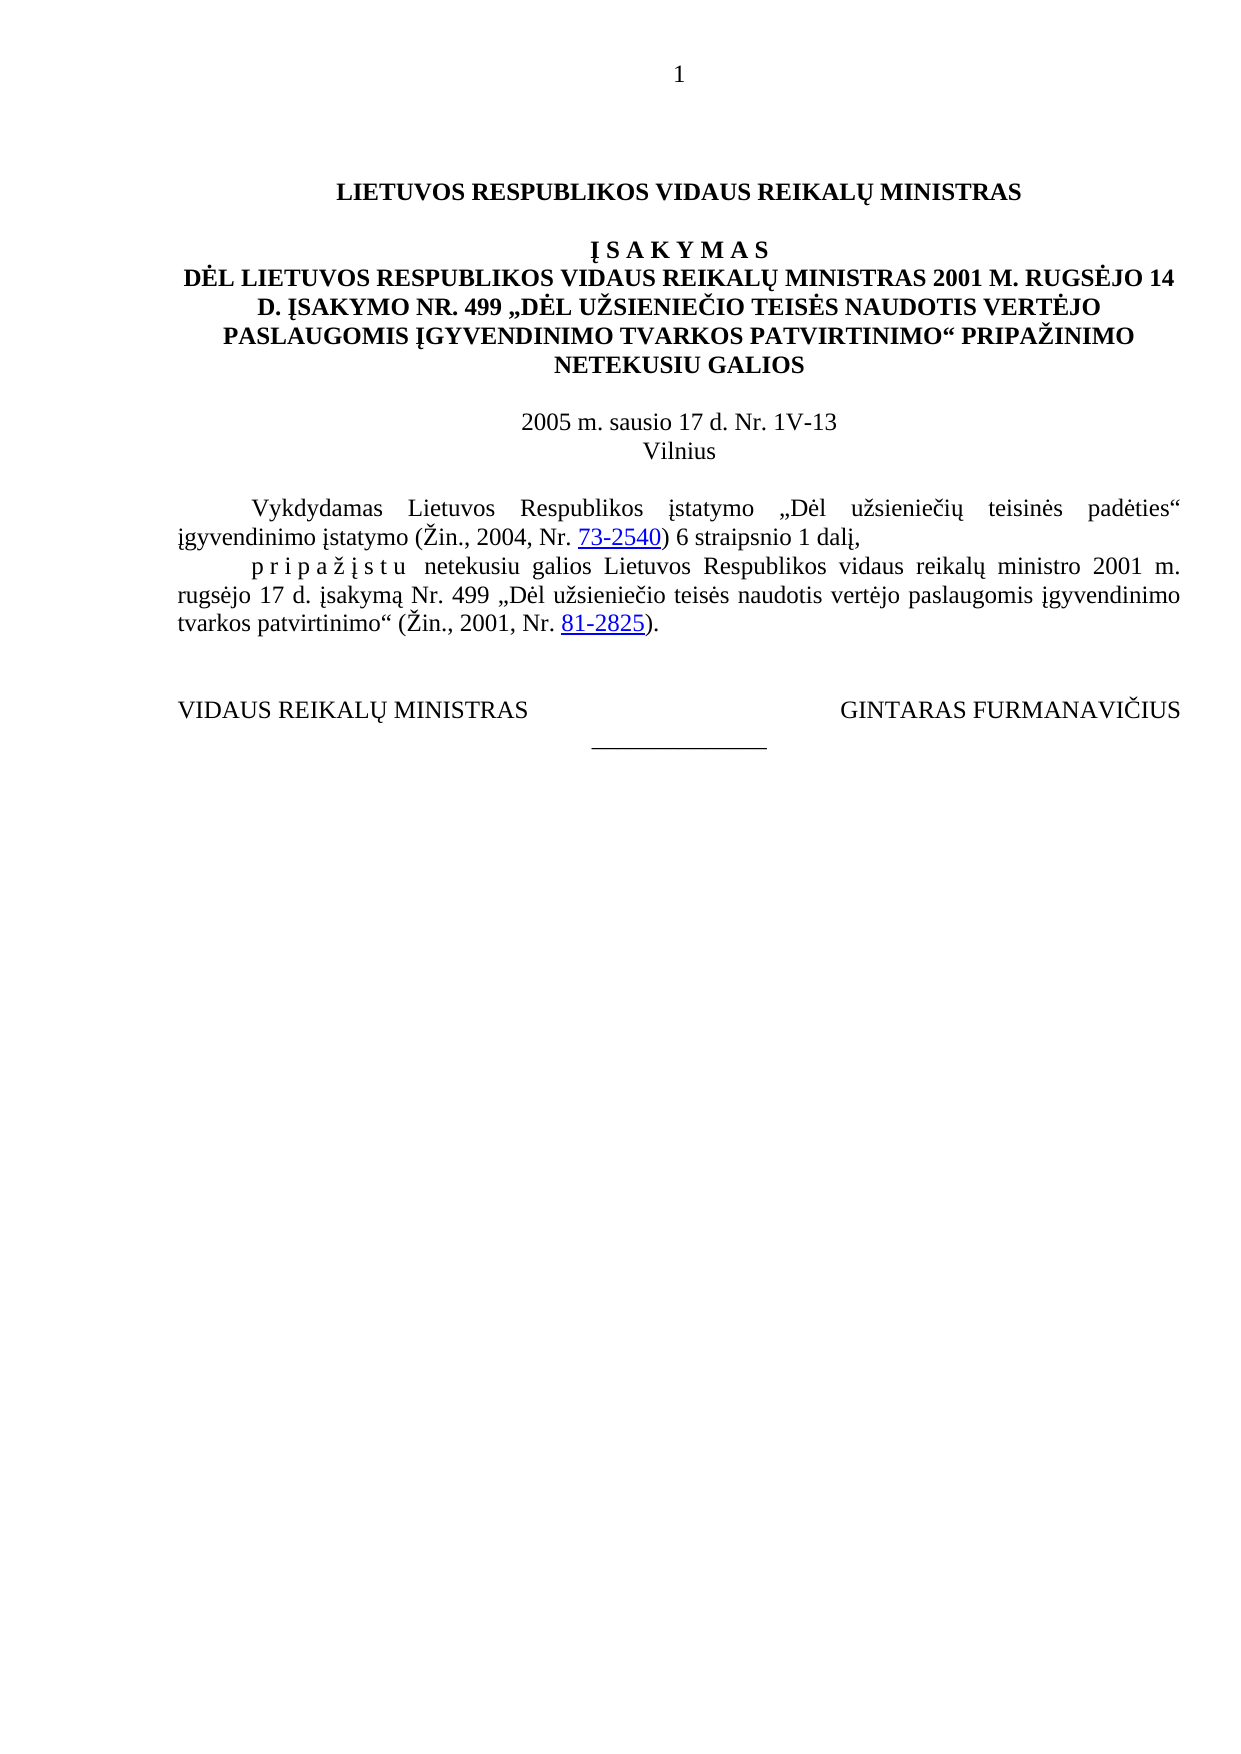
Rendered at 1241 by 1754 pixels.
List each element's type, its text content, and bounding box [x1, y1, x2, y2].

text LIETUVOS RESPUBLIKOS VIDAUS REIKALŲ MINISTRAS [177, 177, 1181, 206]
text 2005 m. sausio 17 d. Nr. 1V-13 [177, 407, 1181, 436]
text Vilnius [177, 436, 1181, 465]
text Į S A K Y M A S [177, 235, 1181, 263]
text DĖL LIETUVOS RESPUBLIKOS VIDAUS REIKALŲ MINISTRAS 2001 M. RUGSĖJO 14 D. ĮSAKYMO NR. 499 „DĖL UŽSIENIEČIO TEISĖS NAUDOTIS VERTĖJO PASLAUGOMIS ĮGYVENDINIMO TVARKOS PATVIRTINIMO“ PRIPAŽINIMO NETEKUSIU GALIOS [177, 263, 1181, 378]
text pripažįstu netekusiu galios Lietuvos Respublikos vidaus reikalų ministro 2001 m. rugsėjo 17 d. įsakymą Nr. 499 „Dėl užsieniečio teisės naudotis vertėjo paslaugomis įgyvendinimo tvarkos patvirtinimo“ (Žin., 2001, Nr. 81-2825). [177, 551, 1181, 637]
text VIDAUS REIKALŲ MINISTRAS GINTARAS FURMANAVIČIUS [177, 695, 1181, 723]
text Vykdydamas Lietuvos Respublikos įstatymo „Dėl užsieniečių teisinės padėties“ įgyvendinimo įstatymo (Žin., 2004, Nr. 73-2540) 6 straipsnio 1 dalį, [177, 493, 1181, 551]
text ______________ [177, 723, 1181, 752]
